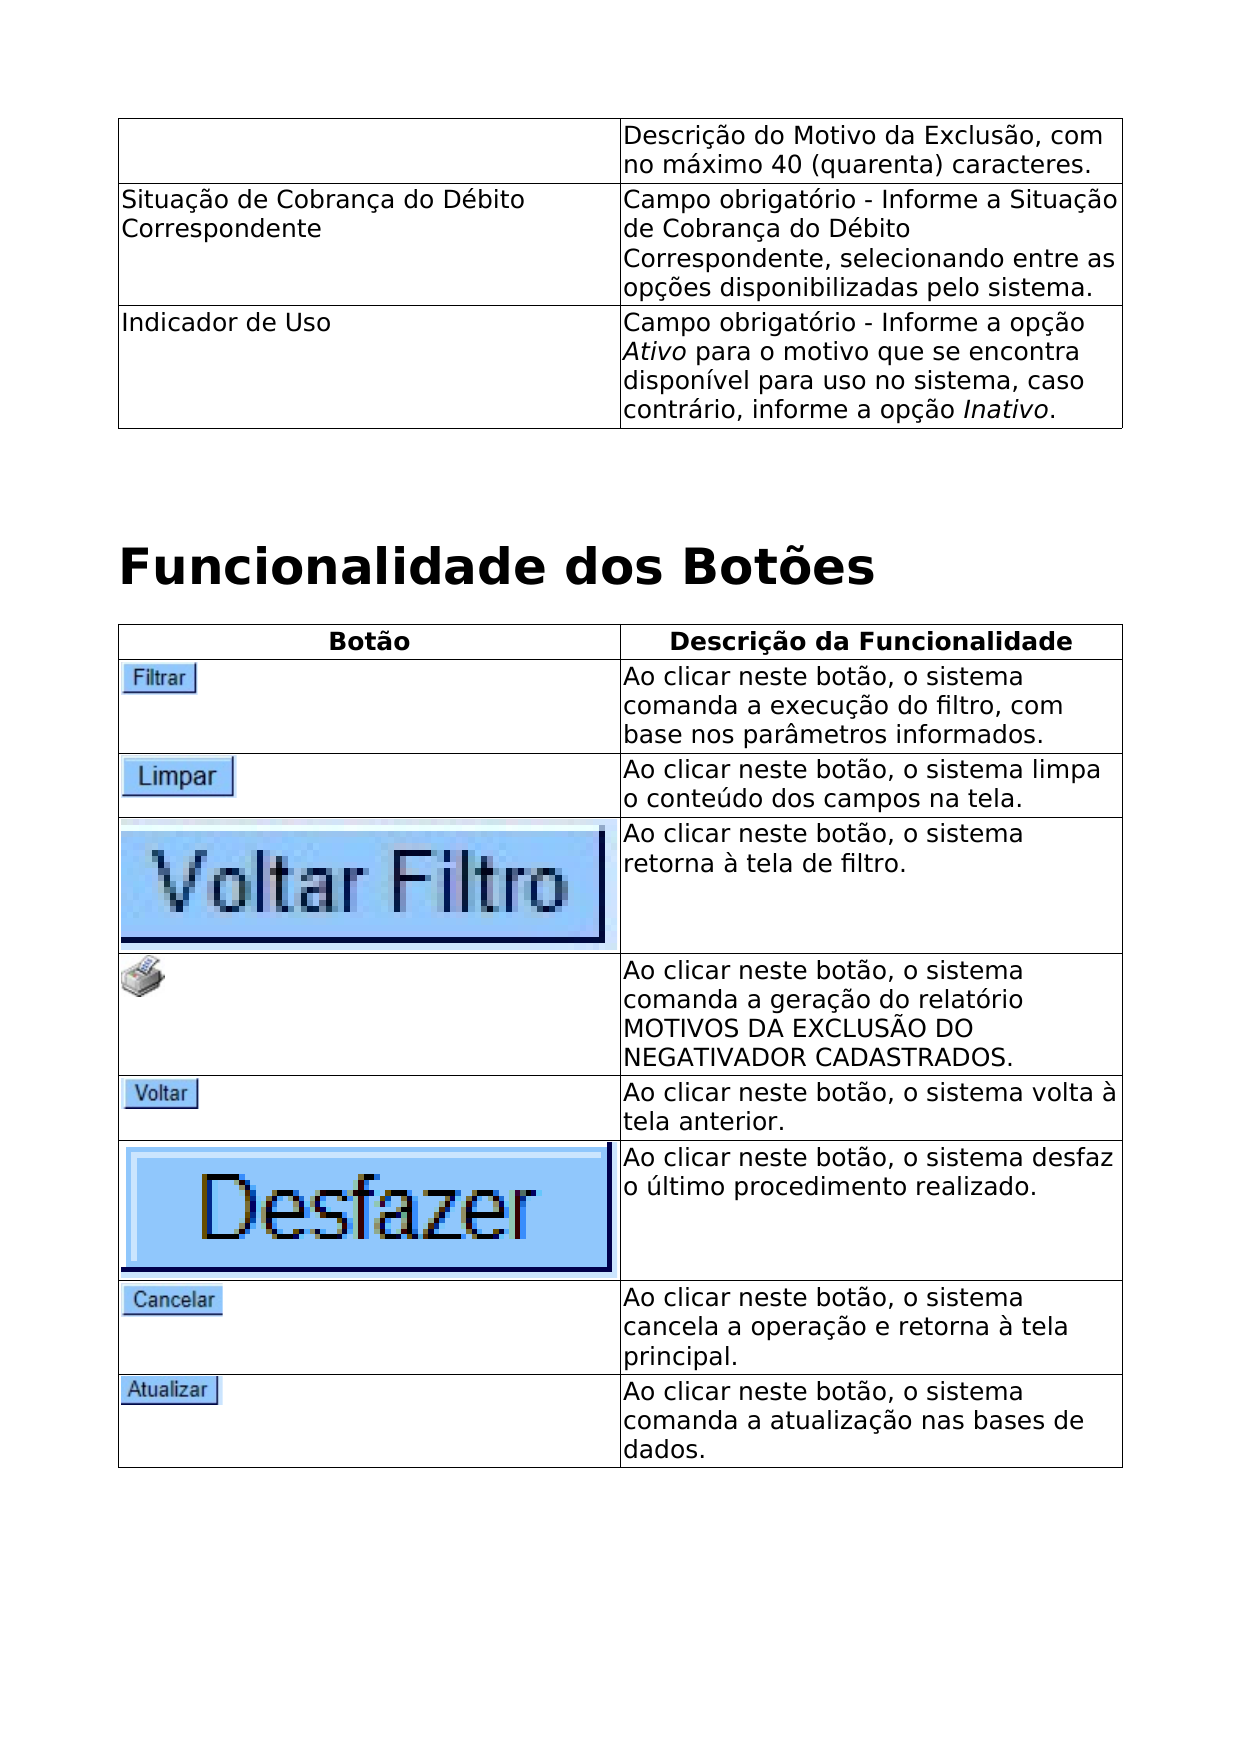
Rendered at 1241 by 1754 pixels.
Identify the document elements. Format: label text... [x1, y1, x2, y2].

table_cell Ao clicar neste botão, o sistema cancela a operação e retorna à tela principal. [621, 1281, 1122, 1374]
table_cell Campo obrigatório - Informe a opção Ativo para o motivo que se encontra disponível para uso no sistema, caso contrário, informe a opção Inativo. [621, 306, 1122, 428]
picture [121, 755, 237, 798]
table_cell [119, 660, 620, 752]
picture [121, 1078, 200, 1109]
table_cell Indicador de Uso [119, 306, 620, 428]
table_cell [119, 1076, 620, 1140]
table_cell Ao clicar neste botão, o sistema comanda a execução do filtro, com base nos parâmetros informados. [621, 660, 1122, 752]
table_cell Ao clicar neste botão, o sistema desfaz o último procedimento realizado. [621, 1141, 1122, 1280]
table_cell [119, 754, 620, 817]
table_cell Ao clicar neste botão, o sistema limpa o conteúdo dos campos na tela. [621, 754, 1122, 817]
table_cell [119, 954, 620, 1075]
table_cell [119, 818, 620, 953]
subtitle Funcionalidade dos Botões [118, 538, 1122, 597]
table_cell [119, 1281, 620, 1374]
picture [121, 1376, 223, 1405]
table_cell Campo obrigatório - Informe a Situação de Cobrança do Débito Correspondente, selecionando entre as opções disponibilizadas pelo sistema. [621, 184, 1122, 305]
picture [121, 662, 198, 695]
picture [121, 955, 165, 997]
table_cell Ao clicar neste botão, o sistema volta à tela anterior. [621, 1076, 1122, 1140]
table_cell Ao clicar neste botão, o sistema comanda a atualização nas bases de dados. [621, 1375, 1122, 1467]
table_cell Ao clicar neste botão, o sistema retorna à tela de filtro. [621, 818, 1122, 953]
picture [121, 819, 618, 950]
table_header Botão [119, 625, 620, 659]
table_header Descrição da Funcionalidade [621, 625, 1122, 659]
table_cell [119, 1375, 620, 1467]
table_cell Situação de Cobrança do Débito Correspondente [119, 184, 620, 305]
picture [121, 1142, 618, 1278]
table_cell [119, 119, 620, 182]
table_cell Ao clicar neste botão, o sistema comanda a geração do relatório MOTIVOS DA EXCLUSÃO DO NEGATIVADOR CADASTRADOS. [621, 954, 1122, 1075]
picture [121, 1283, 223, 1317]
table_cell Descrição do Motivo da Exclusão, com no máximo 40 (quarenta) caracteres. [621, 119, 1122, 182]
